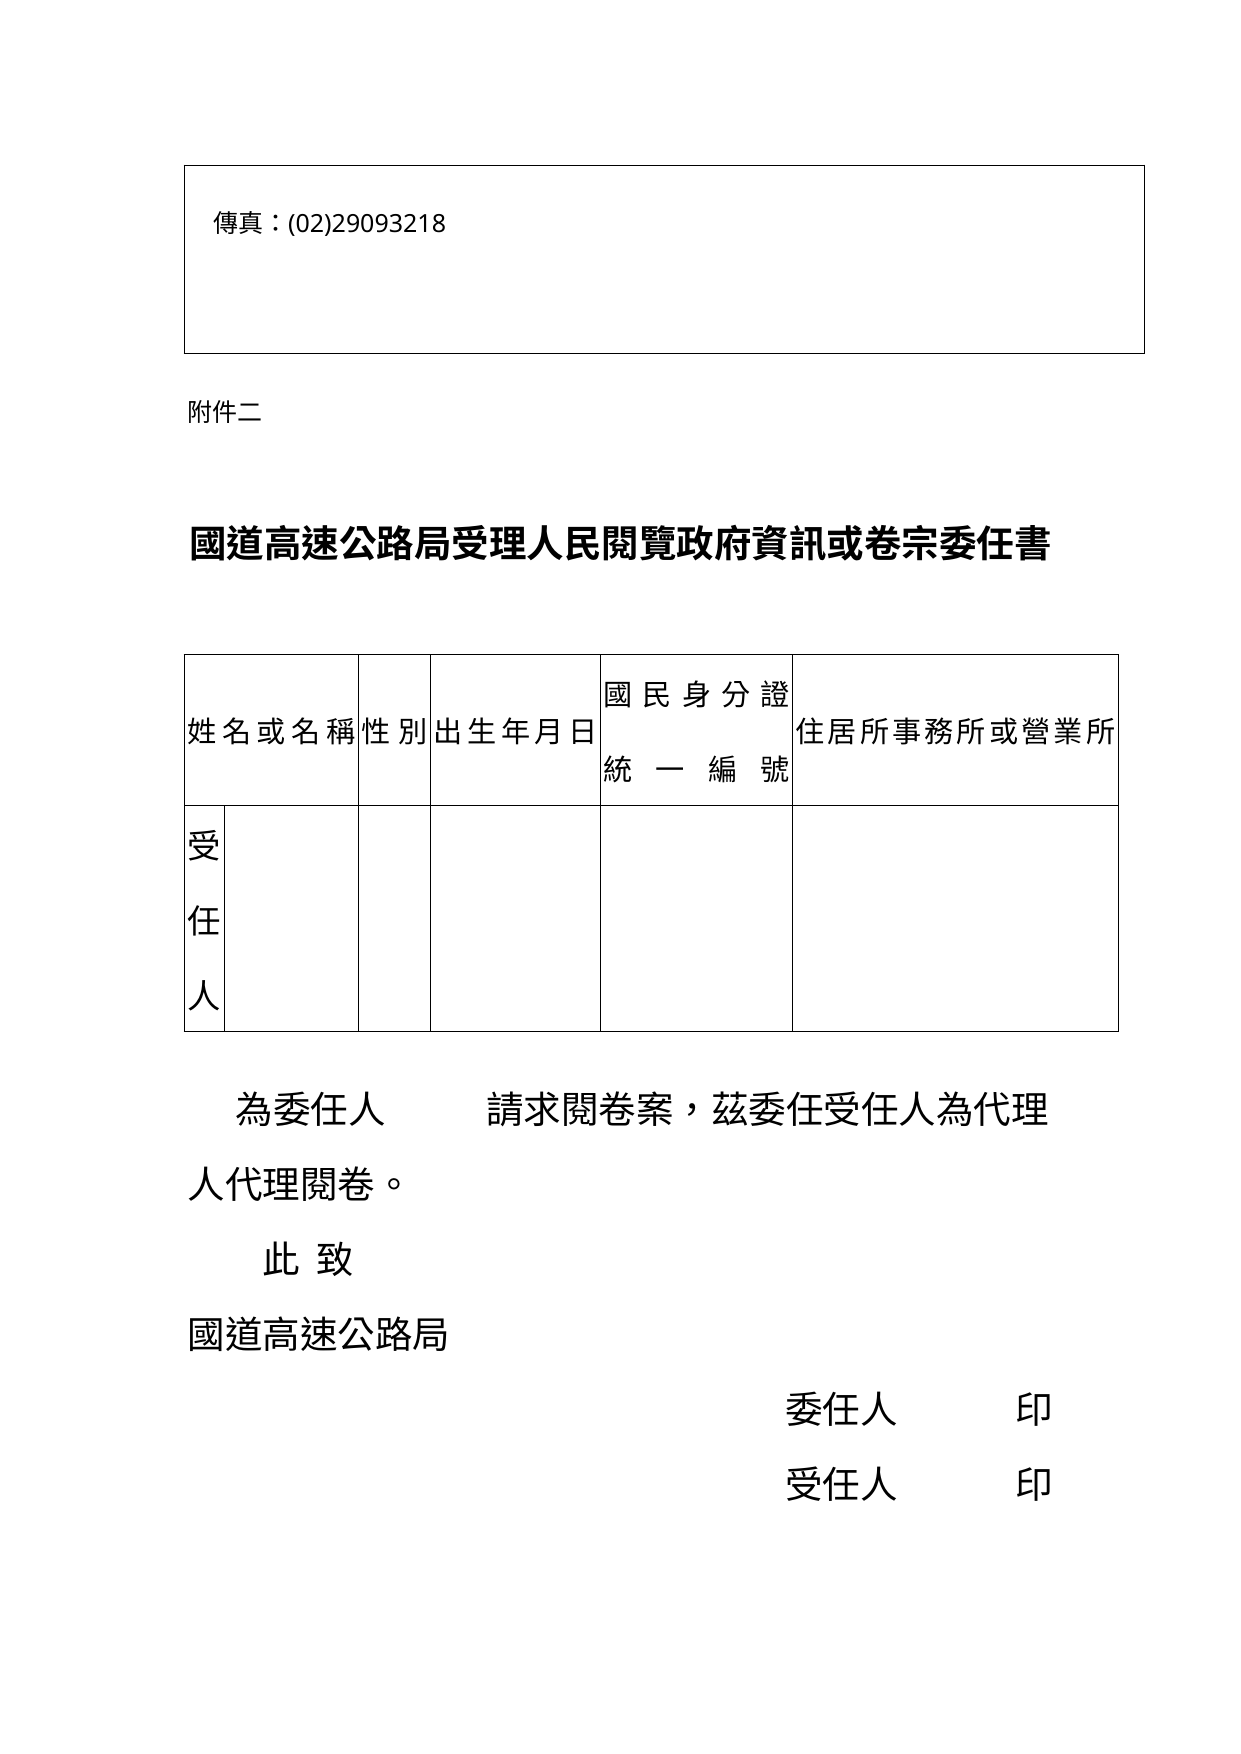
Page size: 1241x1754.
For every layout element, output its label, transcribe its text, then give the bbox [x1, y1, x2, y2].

table_header 國民身分證 統一編號 [601, 655, 792, 805]
table_header 住居所事務所或營業所 [793, 655, 1118, 805]
text 受任人 印 [187, 1445, 1053, 1520]
text 為委任人 請求閱卷案，茲委任受任人為代理人代理閱卷。 [187, 1070, 1057, 1220]
table_cell [225, 806, 358, 1031]
table_cell 受 任 人 [185, 806, 224, 1031]
table_header 姓名或名稱 [185, 655, 358, 805]
text 附件二 [187, 392, 1053, 429]
table_header 性別 [359, 655, 430, 805]
table_cell [431, 806, 600, 1031]
table_cell [359, 806, 430, 1031]
table_header 出生年月日 [431, 655, 600, 805]
table_header 傳真：(02)29093218 [185, 166, 1144, 353]
text 國道高速公路局 [187, 1295, 1053, 1370]
text 委任人 印 [187, 1370, 1053, 1445]
table_cell [601, 806, 792, 1031]
text 國道高速公路局受理人民閱覽政府資訊或卷宗委任書 [187, 504, 1053, 579]
table_cell [793, 806, 1118, 1031]
text 此 致 [187, 1220, 1053, 1295]
